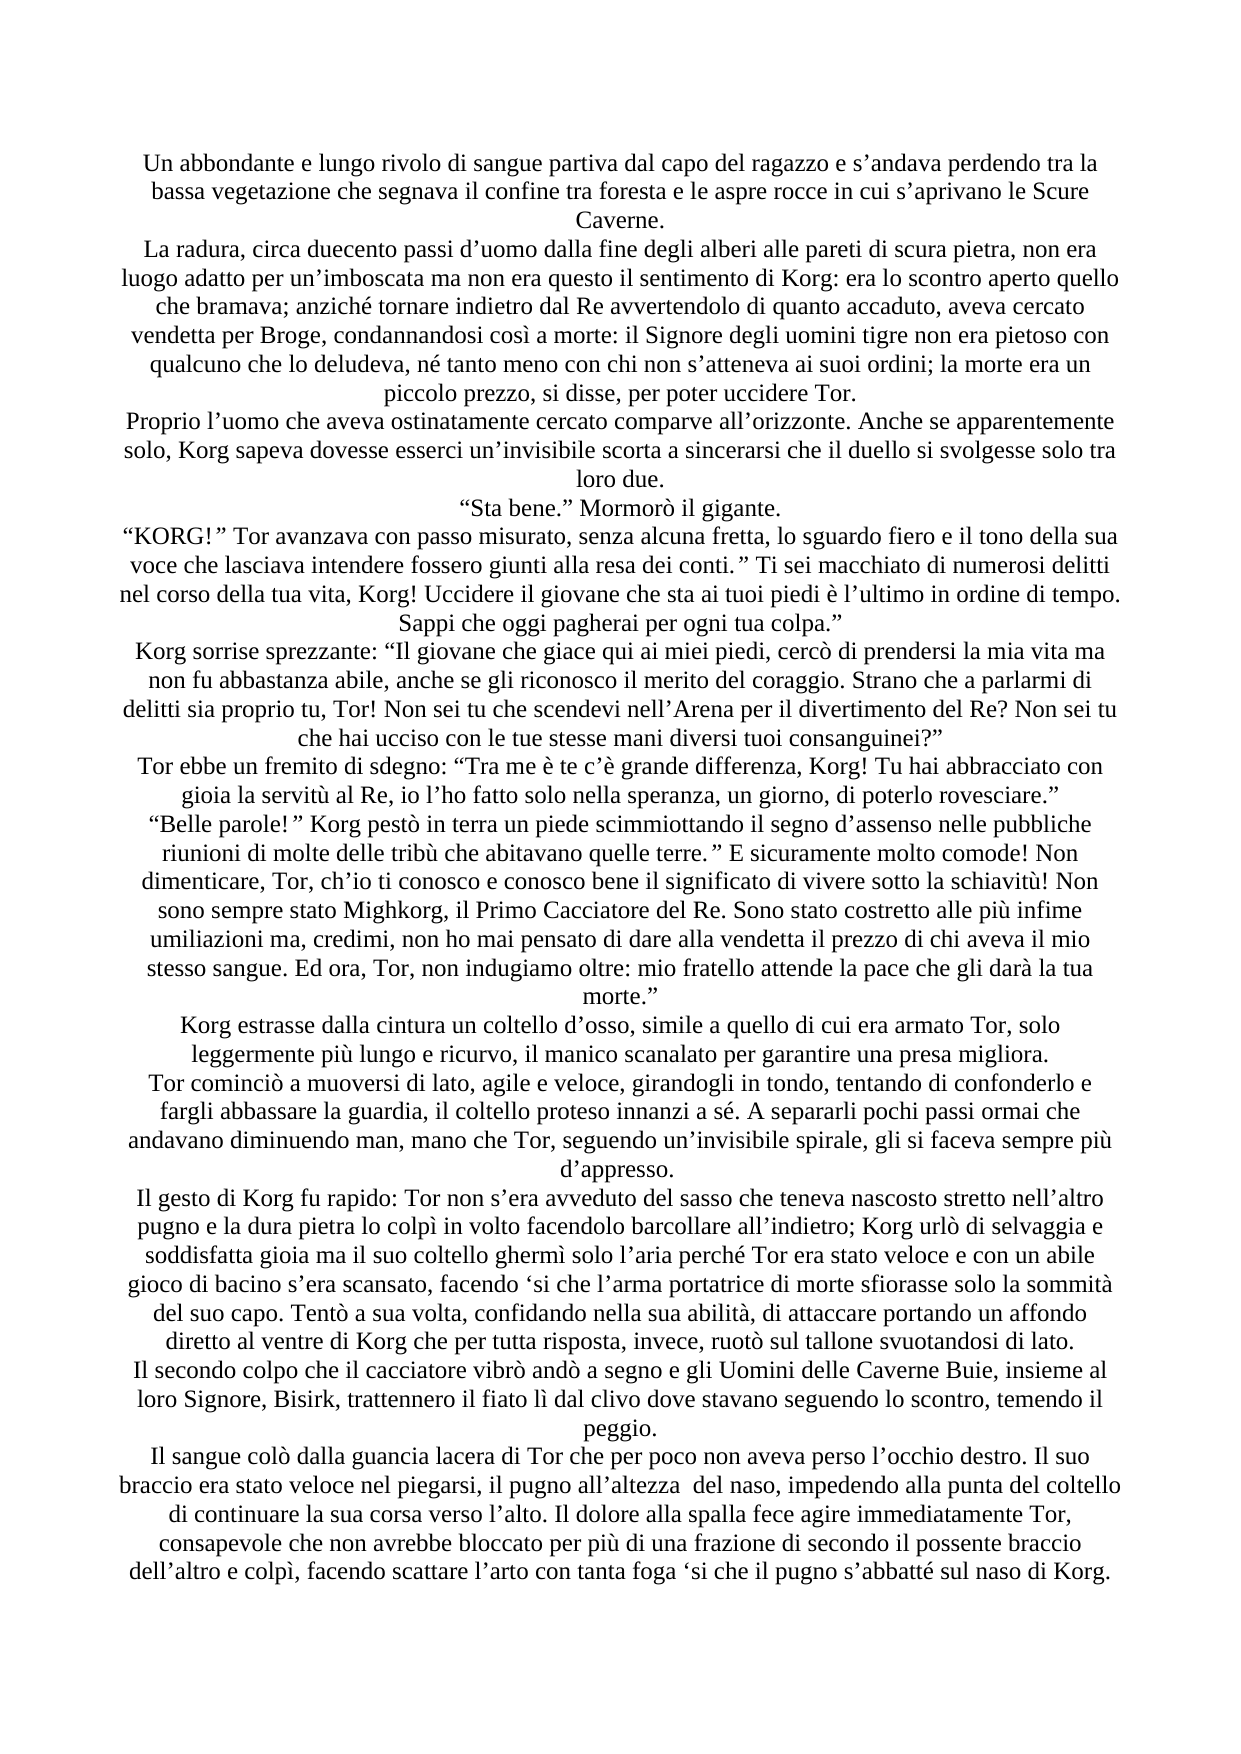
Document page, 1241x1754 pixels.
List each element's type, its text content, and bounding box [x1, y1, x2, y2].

text Un abbondante e lungo rivolo di sangue partiva dal capo del ragazzo e s’andava perdendo tra la bassa vegetazione che segnava il confine tra foresta e le aspre rocce in cui s’aprivano le Scure Caverne. [118, 148, 1122, 234]
text Il sangue colò dalla guancia lacera di Tor che per poco non aveva perso l’occhio destro. Il suo braccio era stato veloce nel piegarsi, il pugno all’altezza del naso, impedendo alla punta del coltello di continuare la sua corsa verso l’alto. Il dolore alla spalla fece agire immediatamente Tor, consapevole che non avrebbe bloccato per più di una frazione di secondo il possente braccio dell’altro e colpì, facendo scattare l’arto con tanta foga ‘si che il pugno s’abbatté sul naso di Korg. [118, 1441, 1122, 1585]
text Korg estrasse dalla cintura un coltello d’osso, simile a quello di cui era armato Tor, solo leggermente più lungo e ricurvo, il manico scanalato per garantire una presa migliora. [118, 1010, 1122, 1068]
text “Sta bene.” Mormorò il gigante. [118, 493, 1122, 521]
text Korg sorrise sprezzante: “Il giovane che giace qui ai miei piedi, cercò di prendersi la mia vita ma non fu abbastanza abile, anche se gli riconosco il merito del coraggio. Strano che a parlarmi di delitti sia proprio tu, Tor! Non sei tu che scendevi nell’Arena per il divertimento del Re? Non sei tu che hai ucciso con le tue stesse mani diversi tuoi consanguinei?” [118, 636, 1122, 751]
text La radura, circa duecento passi d’uomo dalla fine degli alberi alle pareti di scura pietra, non era luogo adatto per un’imboscata ma non era questo il sentimento di Korg: era lo scontro aperto quello che bramava; anziché tornare indietro dal Re avvertendolo di quanto accaduto, aveva cercato vendetta per Broge, condannandosi così a morte: il Signore degli uomini tigre non era pietoso con qualcuno che lo deludeva, né tanto meno con chi non s’atteneva ai suoi ordini; la morte era un piccolo prezzo, si disse, per poter uccidere Tor. [118, 234, 1122, 406]
text Tor cominciò a muoversi di lato, agile e veloce, girandogli in tondo, tentando di confonderlo e fargli abbassare la guardia, il coltello proteso innanzi a sé. A separarli pochi passi ormai che andavano diminuendo man, mano che Tor, seguendo un’invisibile spirale, gli si faceva sempre più d’appresso. [118, 1068, 1122, 1183]
text “KORG!” Tor avanzava con passo misurato, senza alcuna fretta, lo sguardo fiero e il tono della sua voce che lasciava intendere fossero giunti alla resa dei conti.” Ti sei macchiato di numerosi delitti nel corso della tua vita, Korg! Uccidere il giovane che sta ai tuoi piedi è l’ultimo in ordine di tempo. Sappi che oggi pagherai per ogni tua colpa.” [118, 521, 1122, 636]
text Tor ebbe un fremito di sdegno: “Tra me è te c’è grande differenza, Korg! Tu hai abbracciato con gioia la servitù al Re, io l’ho fatto solo nella speranza, un giorno, di poterlo rovesciare.” [118, 751, 1122, 809]
text Proprio l’uomo che aveva ostinatamente cercato comparve all’orizzonte. Anche se apparentemente solo, Korg sapeva dovesse esserci un’invisibile scorta a sincerarsi che il duello si svolgesse solo tra loro due. [118, 406, 1122, 493]
text Il secondo colpo che il cacciatore vibrò andò a segno e gli Uomini delle Caverne Buie, insieme al loro Signore, Bisirk, trattennero il fiato lì dal clivo dove stavano seguendo lo scontro, temendo il peggio. [118, 1355, 1122, 1441]
text “Belle parole!” Korg pestò in terra un piede scimmiottando il segno d’assenso nelle pubbliche riunioni di molte delle tribù che abitavano quelle terre.” E sicuramente molto comode! Non dimenticare, Tor, ch’io ti conosco e conosco bene il significato di vivere sotto la schiavitù! Non sono sempre stato Mighkorg, il Primo Cacciatore del Re. Sono stato costretto alle più infime umiliazioni ma, credimi, non ho mai pensato di dare alla vendetta il prezzo di chi aveva il mio stesso sangue. Ed ora, Tor, non indugiamo oltre: mio fratello attende la pace che gli darà la tua morte.” [118, 809, 1122, 1010]
text Il gesto di Korg fu rapido: Tor non s’era avveduto del sasso che teneva nascosto stretto nell’altro pugno e la dura pietra lo colpì in volto facendolo barcollare all’indietro; Korg urlò di selvaggia e soddisfatta gioia ma il suo coltello ghermì solo l’aria perché Tor era stato veloce e con un abile gioco di bacino s’era scansato, facendo ‘si che l’arma portatrice di morte sfiorasse solo la sommità del suo capo. Tentò a sua volta, confidando nella sua abilità, di attaccare portando un affondo diretto al ventre di Korg che per tutta risposta, invece, ruotò sul tallone svuotandosi di lato. [118, 1183, 1122, 1355]
